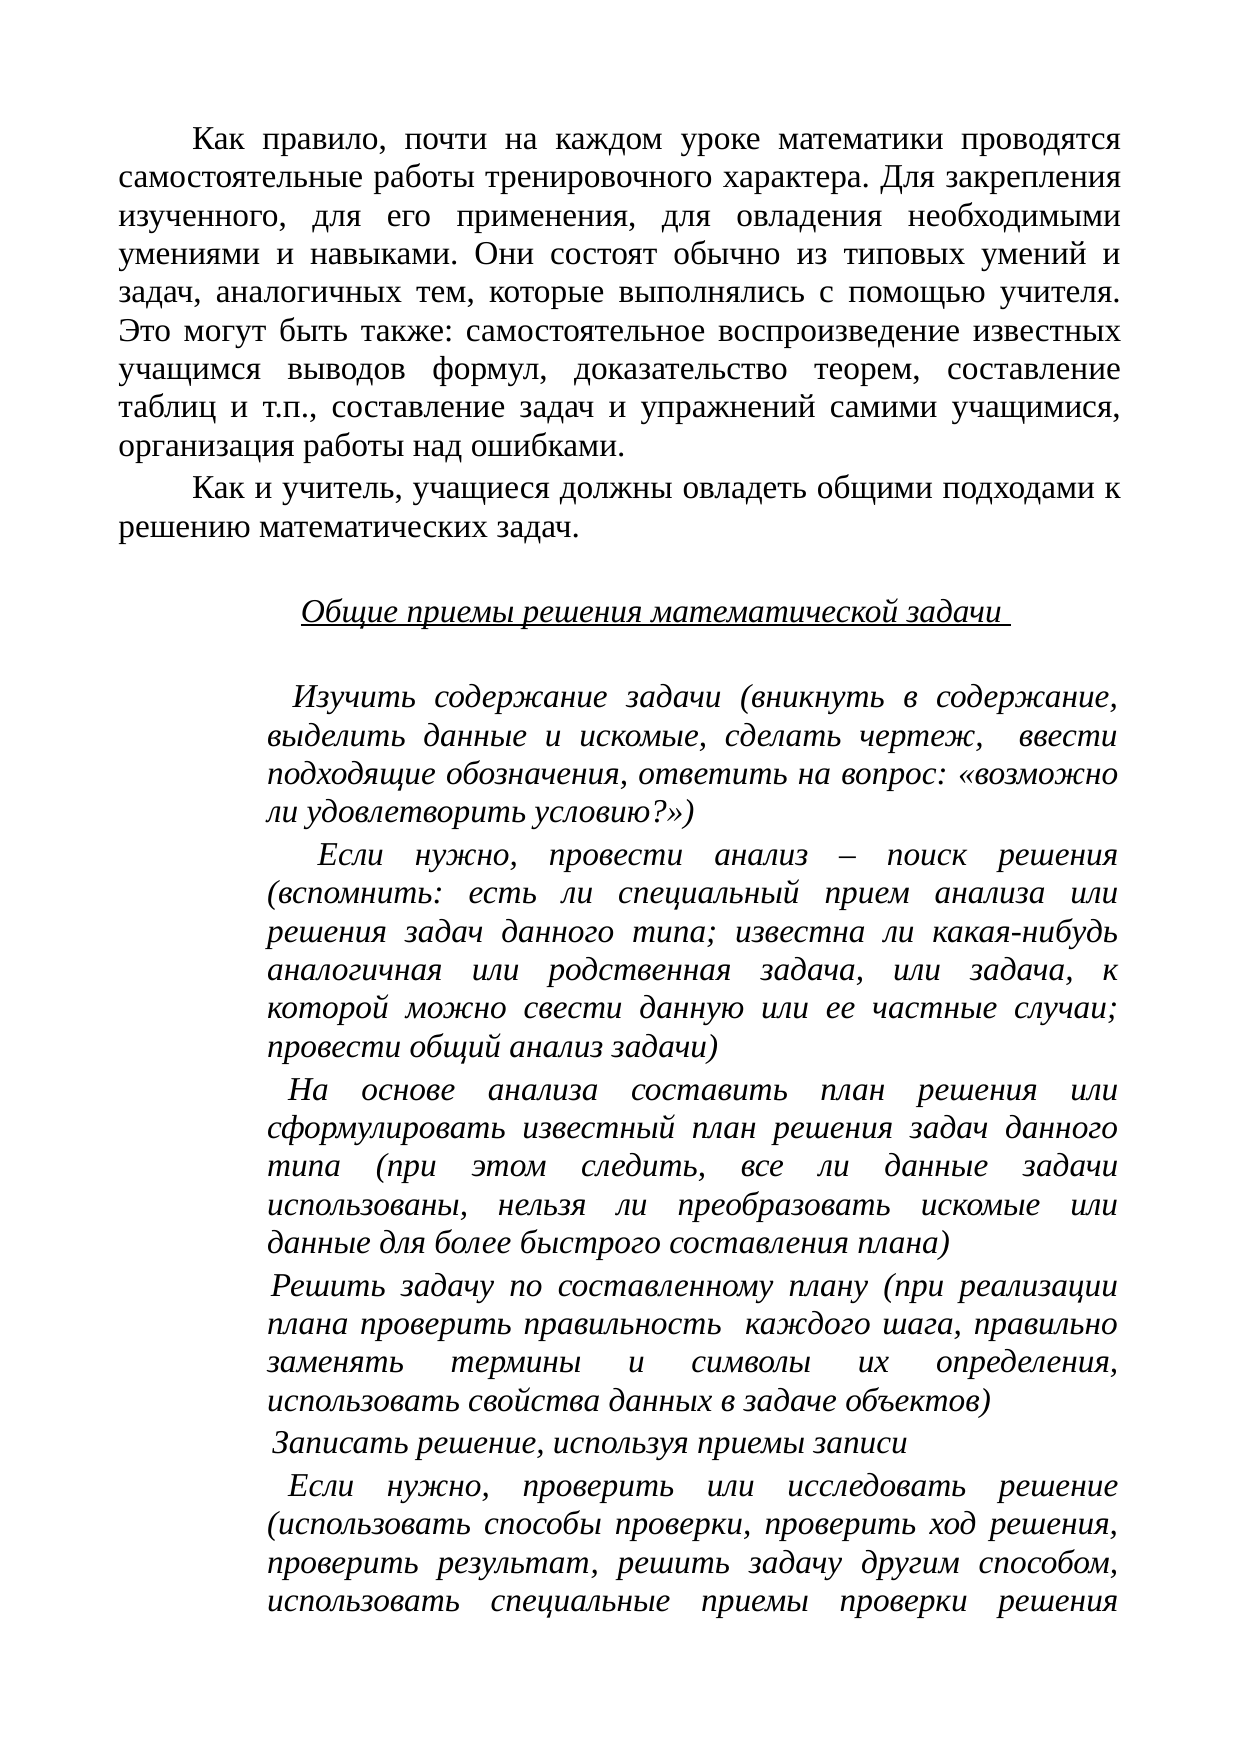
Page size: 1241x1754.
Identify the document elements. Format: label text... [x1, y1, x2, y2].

text  Изучить содержание задачи (вникнуть в содержание, выделить данные и искомые, сделать чертеж, ввести подходящие обозначения, ответить на вопрос: «возможно ли удовлетворить условию?») [229, 677, 1122, 830]
text Как правило, почти на каждом уроке математики проводятся самостоятельные работы тренировочного характера. Для закрепления изученного, для его применения, для овладения необходимыми умениями и навыками. Они состоят обычно из типовых умений и задач, аналогичных тем, которые выполнялись с помощью учителя. Это могут быть также: самостоятельное воспроизведение известных учащимся выводов формул, доказательство теорем, составление таблиц и т.п., составление задач и упражнений самими учащимися, организация работы над ошибками. [118, 118, 1122, 463]
text  Если нужно, проверить или исследовать решение (использовать способы проверки, проверить ход решения, проверить результат, решить задачу другим способом, использовать специальные приемы проверки решения [229, 1465, 1122, 1618]
text  Записать решение, используя приемы записи [229, 1422, 1122, 1461]
text  На основе анализа составить план решения или сформулировать известный план решения задач данного типа (при этом следить, все ли данные задачи использованы, нельзя ли преобразовать искомые или данные для более быстрого составления плана) [229, 1069, 1122, 1260]
text Общие приемы решения математической задачи [118, 591, 1122, 629]
text  Решить задачу по составленному плану (при реализации плана проверить правильность каждого шага, правильно заменять термины и символы их определения, использовать свойства данных в задаче объектов) [229, 1265, 1122, 1418]
text Как и учитель, учащиеся должны овладеть общими подходами к решению математических задач. [118, 467, 1122, 544]
text  Если нужно, провести анализ – поиск решения (вспомнить: есть ли специальный прием анализа или решения задач данного типа; известна ли какая-нибудь аналогичная или родственная задача, или задача, к которой можно свести данную или ее частные случаи; провести общий анализ задачи) [229, 834, 1122, 1064]
